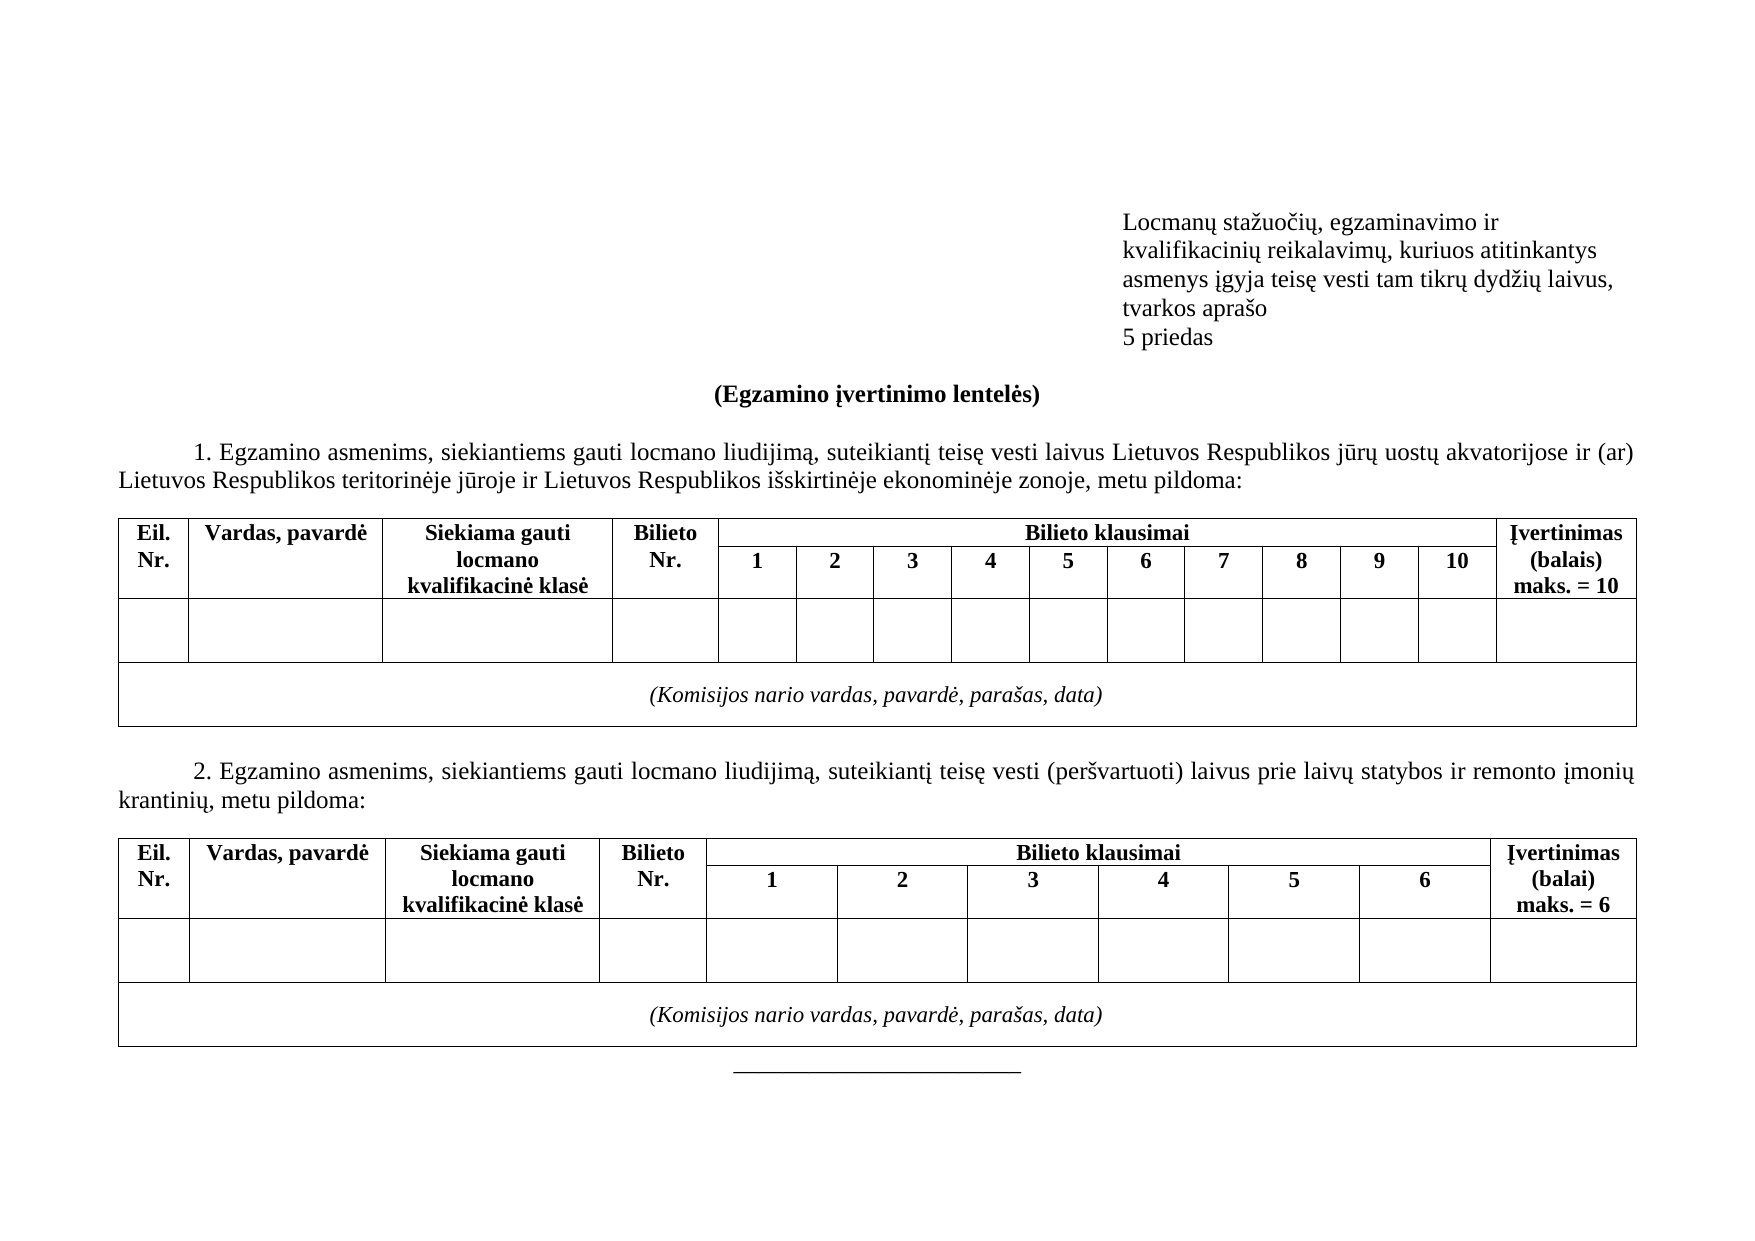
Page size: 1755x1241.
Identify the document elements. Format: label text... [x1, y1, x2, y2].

table_cell [719, 599, 796, 662]
table_cell 2 [797, 547, 873, 598]
table_cell [797, 599, 873, 662]
table_cell [1099, 919, 1228, 982]
table_cell [707, 919, 837, 982]
table_cell [1108, 599, 1184, 662]
table_cell 9 [1341, 547, 1418, 598]
table_cell (Komisijos nario vardas, pavardė, parašas, data) [119, 663, 1636, 726]
table_cell [1263, 599, 1340, 662]
table_cell 3 [968, 866, 1098, 918]
table_cell [386, 919, 599, 982]
table_cell 7 [1185, 547, 1262, 598]
table_cell 8 [1263, 547, 1340, 598]
table_header Siekiama gauti locmano kvalifikacinė klasė [383, 519, 612, 598]
table_header Bilieto Nr. [600, 839, 706, 918]
table_cell 4 [1099, 866, 1228, 918]
table_cell [1185, 599, 1262, 662]
table_header Įvertinimas (balais) maks. = 10 [1497, 519, 1636, 598]
table_cell 4 [952, 547, 1029, 598]
table_cell 5 [1030, 547, 1107, 598]
table_cell 3 [874, 547, 951, 598]
table_cell (Komisijos nario vardas, pavardė, parašas, data) [119, 983, 1636, 1046]
text 1. Egzamino asmenims, siekiantiems gauti locmano liudijimą, suteikiantį teisę vesti laivus Lietuvos Respublikos jūrų uostų akvatorijose ir (ar) Lietuvos Respublikos teritorinėje jūroje ir Lietuvos Respublikos išskirtinėje ekonominėje zonoje, metu pildoma: [118, 437, 1636, 494]
table_header Įvertinimas (balai) maks. = 6 [1491, 839, 1636, 918]
table_cell [952, 599, 1029, 662]
table_cell [1419, 599, 1496, 662]
table_cell 10 [1419, 547, 1496, 598]
table_cell [1497, 599, 1636, 662]
table_cell 1 [707, 866, 837, 918]
table_cell [613, 599, 718, 662]
table_cell [838, 919, 967, 982]
text 2. Egzamino asmenims, siekiantiems gauti locmano liudijimą, suteikiantį teisę vesti (peršvartuoti) laivus prie laivų statybos ir remonto įmonių krantinių, metu pildoma: [118, 756, 1636, 813]
table_header Eil. Nr. [119, 519, 188, 598]
table_cell 6 [1108, 547, 1184, 598]
table_header Bilieto Nr. [613, 519, 718, 598]
table_cell [1341, 599, 1418, 662]
table_cell [968, 919, 1098, 982]
table_cell [189, 599, 382, 662]
table_cell [383, 599, 612, 662]
table_cell [874, 599, 951, 662]
table_cell 5 [1229, 866, 1359, 918]
table_header Siekiama gauti locmano kvalifikacinė klasė [386, 839, 599, 918]
table_cell [1360, 919, 1490, 982]
text Locmanų stažuočių, egzaminavimo ir kvalifikacinių reikalavimų, kuriuos atitinkantys asmenys įgyja teisę vesti tam tikrų dydžių laivus, tvarkos aprašo [1122, 207, 1636, 322]
table_cell [119, 599, 188, 662]
table_cell 2 [838, 866, 967, 918]
table_cell [1229, 919, 1359, 982]
table_cell [1030, 599, 1107, 662]
text 5 priedas [118, 322, 1636, 350]
table_cell 6 [1360, 866, 1490, 918]
table_cell [190, 919, 385, 982]
text (Egzamino įvertinimo lentelės) [118, 379, 1636, 408]
table_header Bilieto klausimai [707, 839, 1490, 865]
table_cell [119, 919, 189, 982]
table_cell [600, 919, 706, 982]
text _______________________ [118, 1047, 1636, 1075]
table_header Bilieto klausimai [719, 519, 1496, 546]
table_header Vardas, pavardė [190, 839, 385, 918]
table_header Eil. Nr. [119, 839, 189, 918]
table_cell [1491, 919, 1636, 982]
table_header Vardas, pavardė [189, 519, 382, 598]
table_cell 1 [719, 547, 796, 598]
